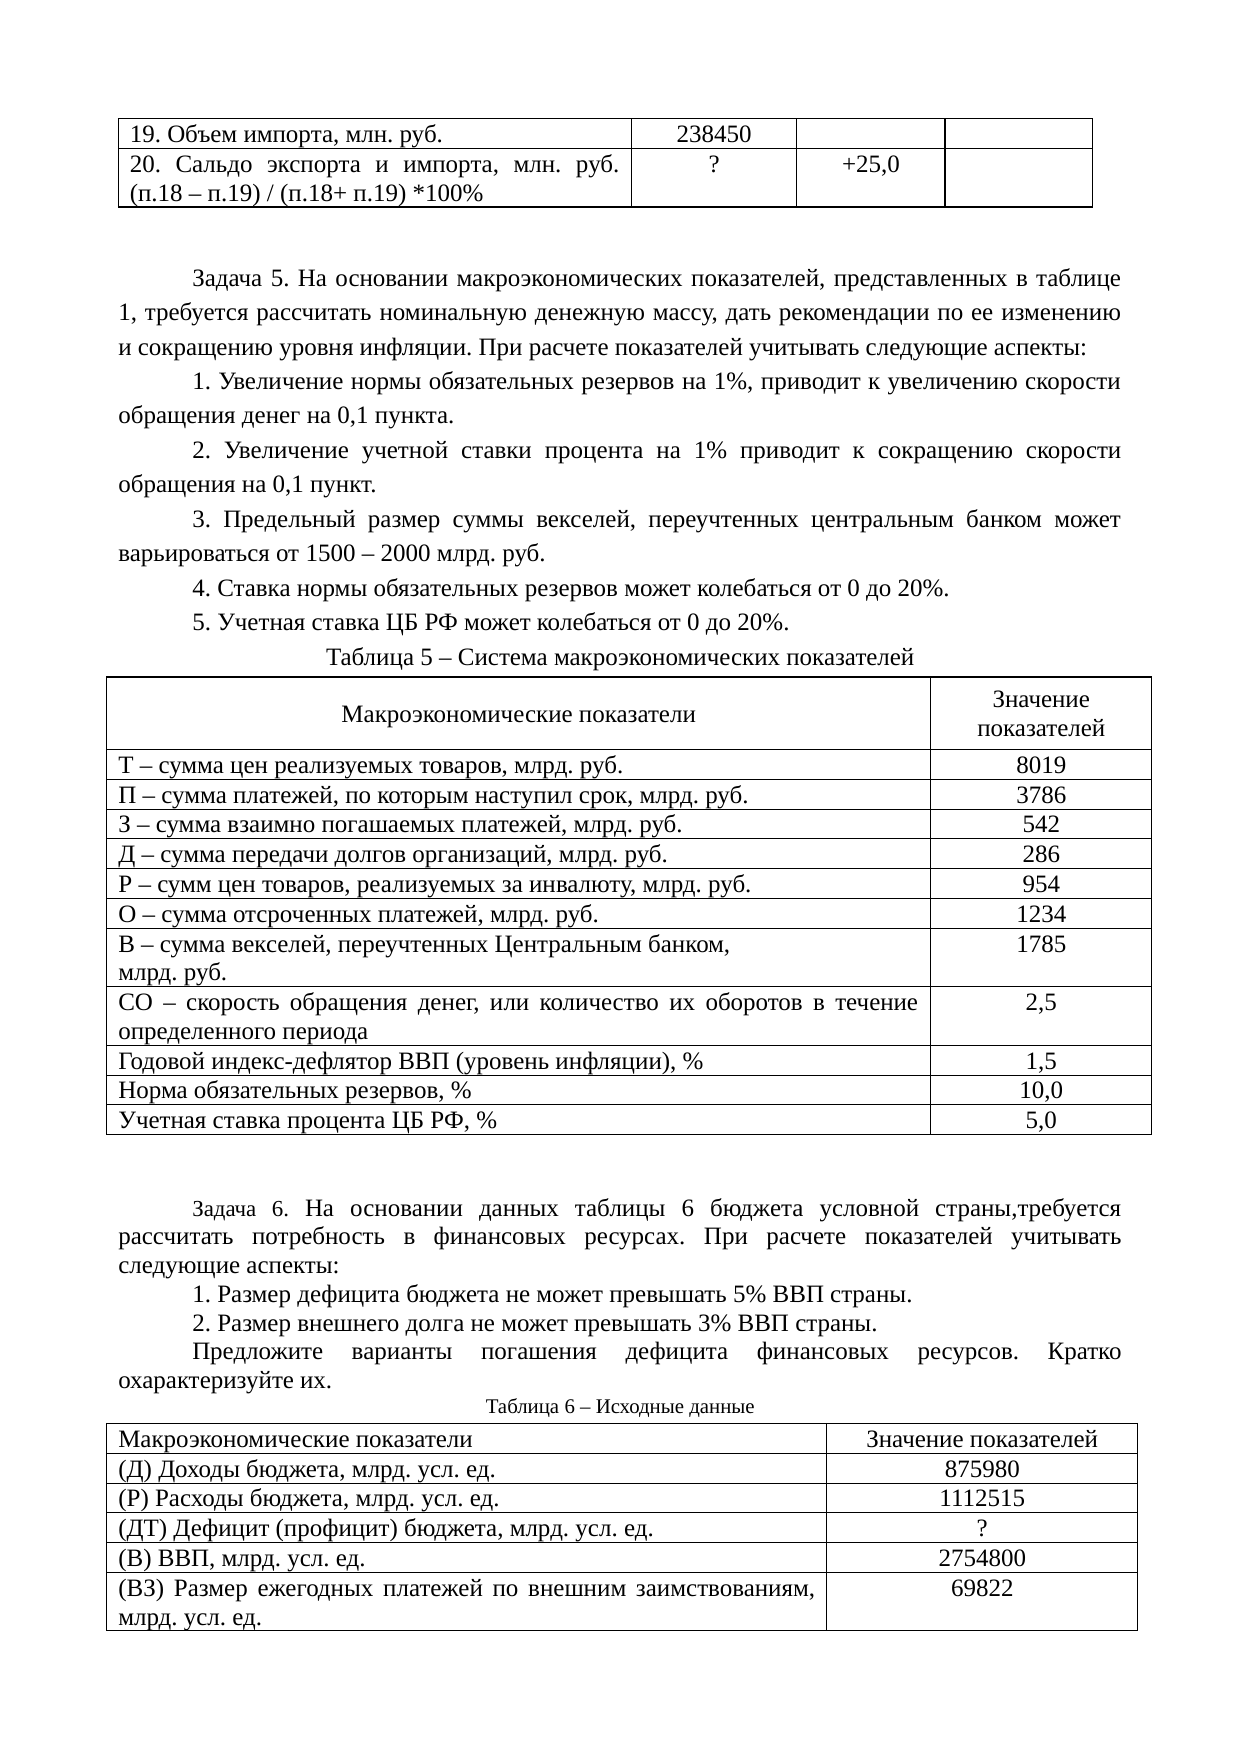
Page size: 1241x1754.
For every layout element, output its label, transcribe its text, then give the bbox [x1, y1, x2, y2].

table_cell Учетная ставка процента ЦБ РФ, % [107, 1105, 930, 1134]
table_cell З – сумма взаимно погашаемых платежей, млрд. руб. [107, 810, 930, 838]
table_cell 2754800 [827, 1543, 1137, 1572]
text 1. Увеличение нормы обязательных резервов на 1%, приводит к увеличению скорости обращения денег на 0,1 пункта. [118, 366, 1122, 429]
table_header Значение показателей [827, 1424, 1137, 1453]
table_cell Норма обязательных резервов, % [107, 1076, 930, 1104]
table_cell (Д) Доходы бюджета, млрд. усл. ед. [107, 1454, 826, 1482]
table_header Макроэкономические показатели [107, 1424, 826, 1453]
table_cell Годовой индекс-дефлятор ВВП (уровень инфляции), % [107, 1046, 930, 1074]
table_cell 875980 [827, 1454, 1137, 1482]
table_cell 1785 [931, 929, 1151, 986]
table_cell 69822 [827, 1573, 1137, 1630]
table_cell 238450 [632, 119, 796, 148]
table_cell 10,0 [931, 1076, 1151, 1104]
table_cell В – сумма векселей, переучтенных Центральным банком, млрд. руб. [107, 929, 930, 986]
table_cell О – сумма отсроченных платежей, млрд. руб. [107, 899, 930, 928]
table_cell П – сумма платежей, по которым наступил срок, млрд. руб. [107, 780, 930, 808]
table_cell 2,5 [931, 987, 1151, 1045]
table_cell 5,0 [931, 1105, 1151, 1134]
table_cell 19. Объем импорта, млн. руб. [119, 119, 631, 148]
text 4. Ставка нормы обязательных резервов может колебаться от 0 до 20%. [118, 573, 1122, 602]
text Таблица 5 – Система макроэкономических показателей [118, 642, 1122, 671]
text Задача 5. На основании макроэкономических показателей, представленных в таблице 1, требуется рассчитать номинальную денежную массу, дать рекомендации по ее изменению и сокращению уровня инфляции. При расчете показателей учитывать следующие аспекты: [118, 263, 1122, 360]
text 1. Размер дефицита бюджета не может превышать 5% ВВП страны. [118, 1279, 1122, 1308]
table_cell (ВЗ) Размер ежегодных платежей по внешним заимствованиям, млрд. усл. ед. [107, 1573, 826, 1630]
text 2. Увеличение учетной ставки процента на 1% приводит к сокращению скорости обращения на 0,1 пункт. [118, 435, 1122, 498]
text 2. Размер внешнего долга не может превышать 3% ВВП страны. [118, 1308, 1122, 1336]
table_cell 8019 [931, 750, 1151, 779]
table_cell +25,0 [797, 149, 944, 206]
table_cell СО – скорость обращения денег, или количество их оборотов в течение определенного периода [107, 987, 930, 1045]
table_cell 1,5 [931, 1046, 1151, 1074]
table_cell ? [632, 149, 796, 206]
table_cell 1234 [931, 899, 1151, 928]
table_header Макроэкономические показатели [107, 678, 930, 749]
table_cell 20. Сальдо экспорта и импорта, млн. руб. (п.18 – п.19) / (п.18+ п.19) *100% [119, 149, 631, 206]
table_cell 1112515 [827, 1484, 1137, 1512]
table_cell (Р) Расходы бюджета, млрд. усл. ед. [107, 1484, 826, 1512]
table_cell [797, 119, 944, 148]
table_cell Р – сумм цен товаров, реализуемых за инвалюту, млрд. руб. [107, 869, 930, 898]
text 5. Учетная ставка ЦБ РФ может колебаться от 0 до 20%. [118, 607, 1122, 636]
text 3. Предельный размер суммы векселей, переучтенных центральным банком может варьироваться от 1500 – 2000 млрд. руб. [118, 504, 1122, 567]
table_cell [946, 149, 1092, 206]
table_cell Д – сумма передачи долгов организаций, млрд. руб. [107, 839, 930, 868]
table_cell (ДТ) Дефицит (профицит) бюджета, млрд. усл. ед. [107, 1513, 826, 1542]
table_header Значение показателей [931, 678, 1151, 749]
text Предложите варианты погашения дефицита финансовых ресурсов. Кратко охарактеризуйте их. [118, 1336, 1122, 1394]
table_cell (В) ВВП, млрд. усл. ед. [107, 1543, 826, 1572]
text Задача 6. На основании данных таблицы 6 бюджета условной страны,требуется рассчитать потребность в финансовых ресурсах. При расчете показателей учитывать следующие аспекты: [118, 1193, 1122, 1279]
text Таблица 6 – Исходные данные [118, 1394, 1122, 1418]
table_cell 542 [931, 810, 1151, 838]
table_cell Т – сумма цен реализуемых товаров, млрд. руб. [107, 750, 930, 779]
table_cell ? [827, 1513, 1137, 1542]
table_cell 286 [931, 839, 1151, 868]
table_cell 954 [931, 869, 1151, 898]
table_cell 3786 [931, 780, 1151, 808]
table_cell [946, 119, 1092, 148]
